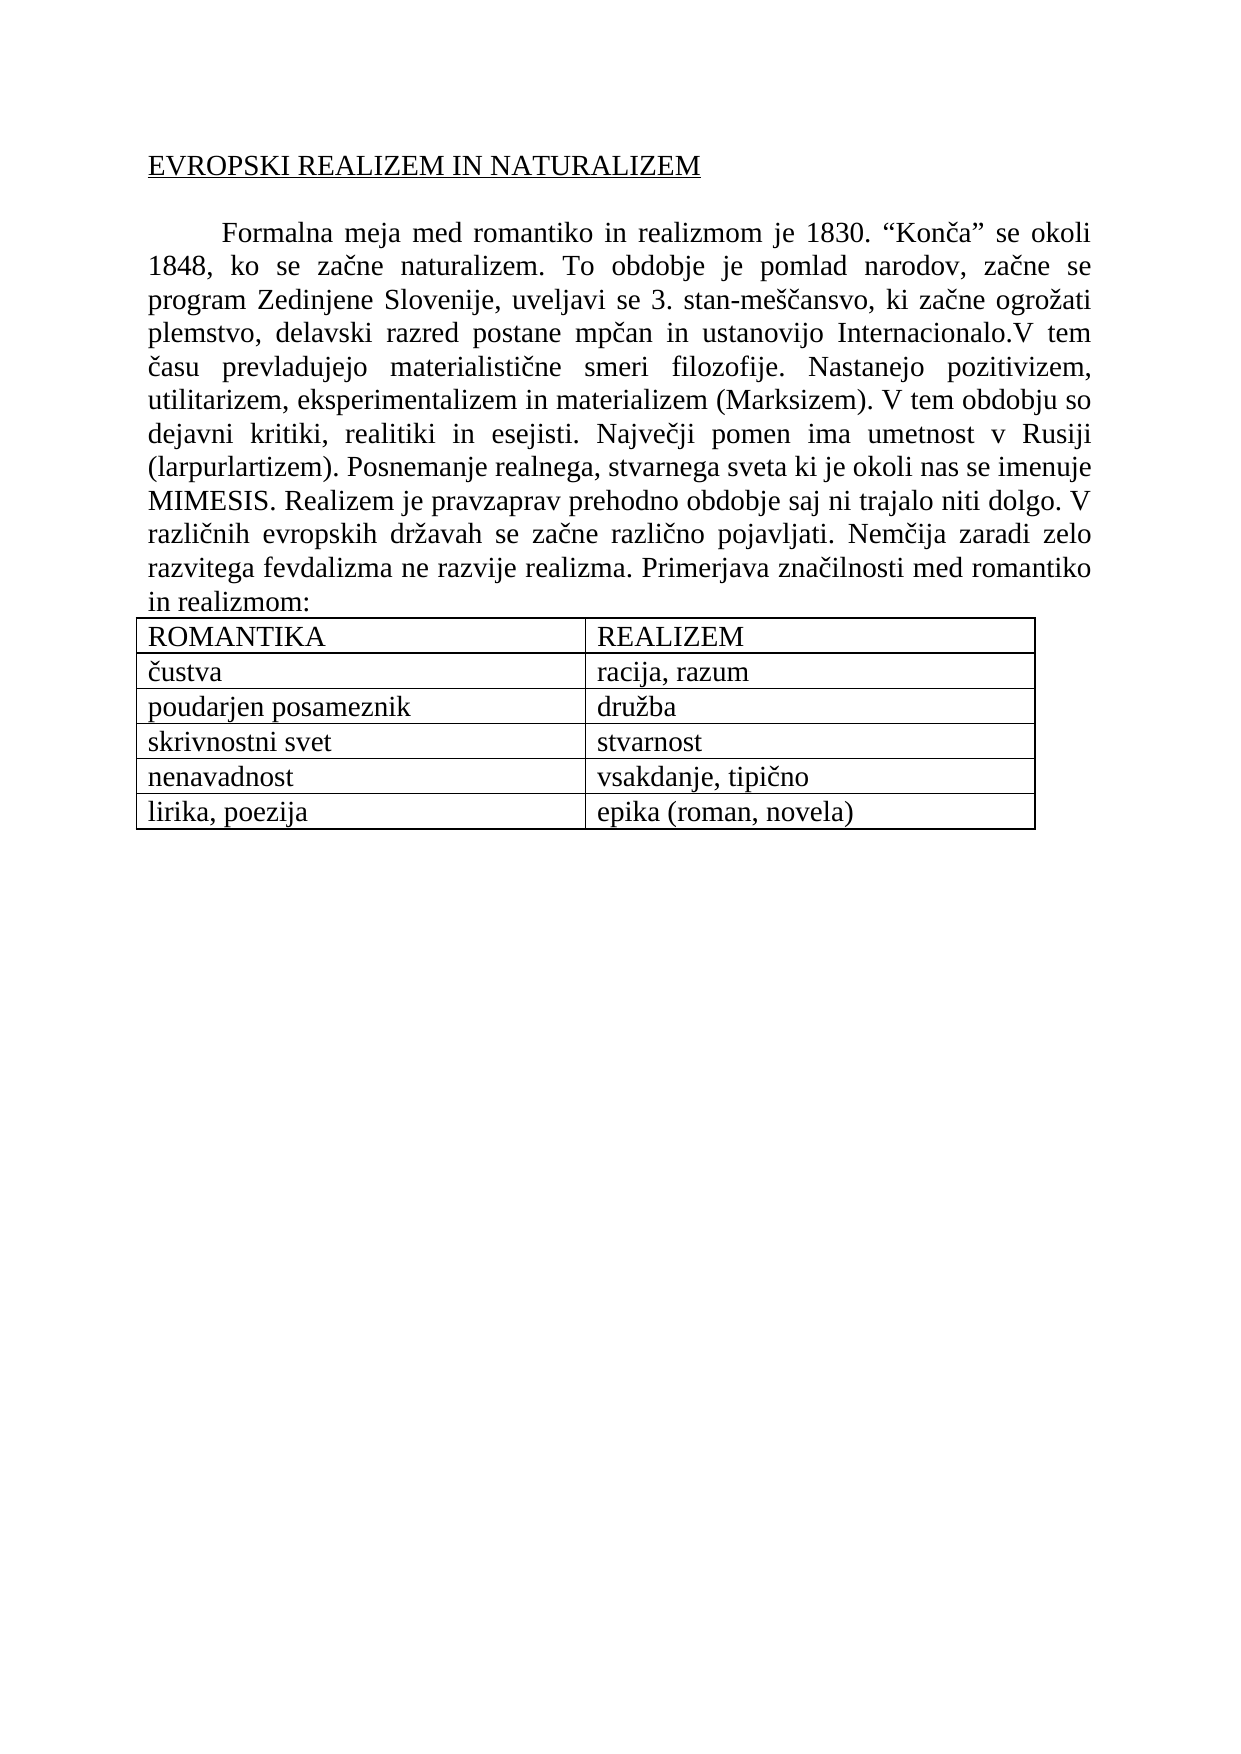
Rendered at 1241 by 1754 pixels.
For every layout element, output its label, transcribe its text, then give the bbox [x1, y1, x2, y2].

table_cell skrivnostni svet [137, 724, 585, 758]
table_cell nenavadnost [137, 759, 585, 793]
table_cell epika (roman, novela) [586, 794, 1034, 828]
table_cell vsakdanje, tipično [586, 759, 1034, 793]
table_cell družba [586, 689, 1034, 722]
title EVROPSKI REALIZEM IN NATURALIZEM [148, 148, 1093, 181]
table_cell lirika, poezija [137, 794, 585, 828]
table_cell poudarjen posameznik [137, 689, 585, 722]
table_cell racija, razum [586, 654, 1034, 687]
table_cell stvarnost [586, 724, 1034, 758]
table_header ROMANTIKA [137, 619, 585, 652]
text Formalna meja med romantiko in realizmom je 1830. “Konča” se okoli 1848, ko se začne naturalizem. To obdobje je pomlad narodov, začne se program Zedinjene Slovenije, uveljavi se 3. stan-meščansvo, ki začne ogrožati plemstvo, delavski razred postane mpčan in ustanovijo Internacionalo.V tem času prevladujejo materialistične smeri filozofije. Nastanejo pozitivizem, utilitarizem, eksperimentalizem in materializem (Marksizem). V tem obdobju so dejavni kritiki, realitiki in esejisti. Največji pomen ima umetnost v Rusiji (larpurlartizem). Posnemanje realnega, stvarnega sveta ki je okoli nas se imenuje MIMESIS. Realizem je pravzaprav prehodno obdobje saj ni trajalo niti dolgo. V različnih evropskih državah se začne različno pojavljati. Nemčija zaradi zelo razvitega fevdalizma ne razvije realizma. Primerjava značilnosti med romantiko in realizmom: [148, 215, 1093, 617]
table_cell čustva [137, 654, 585, 687]
table_header REALIZEM [586, 619, 1034, 652]
